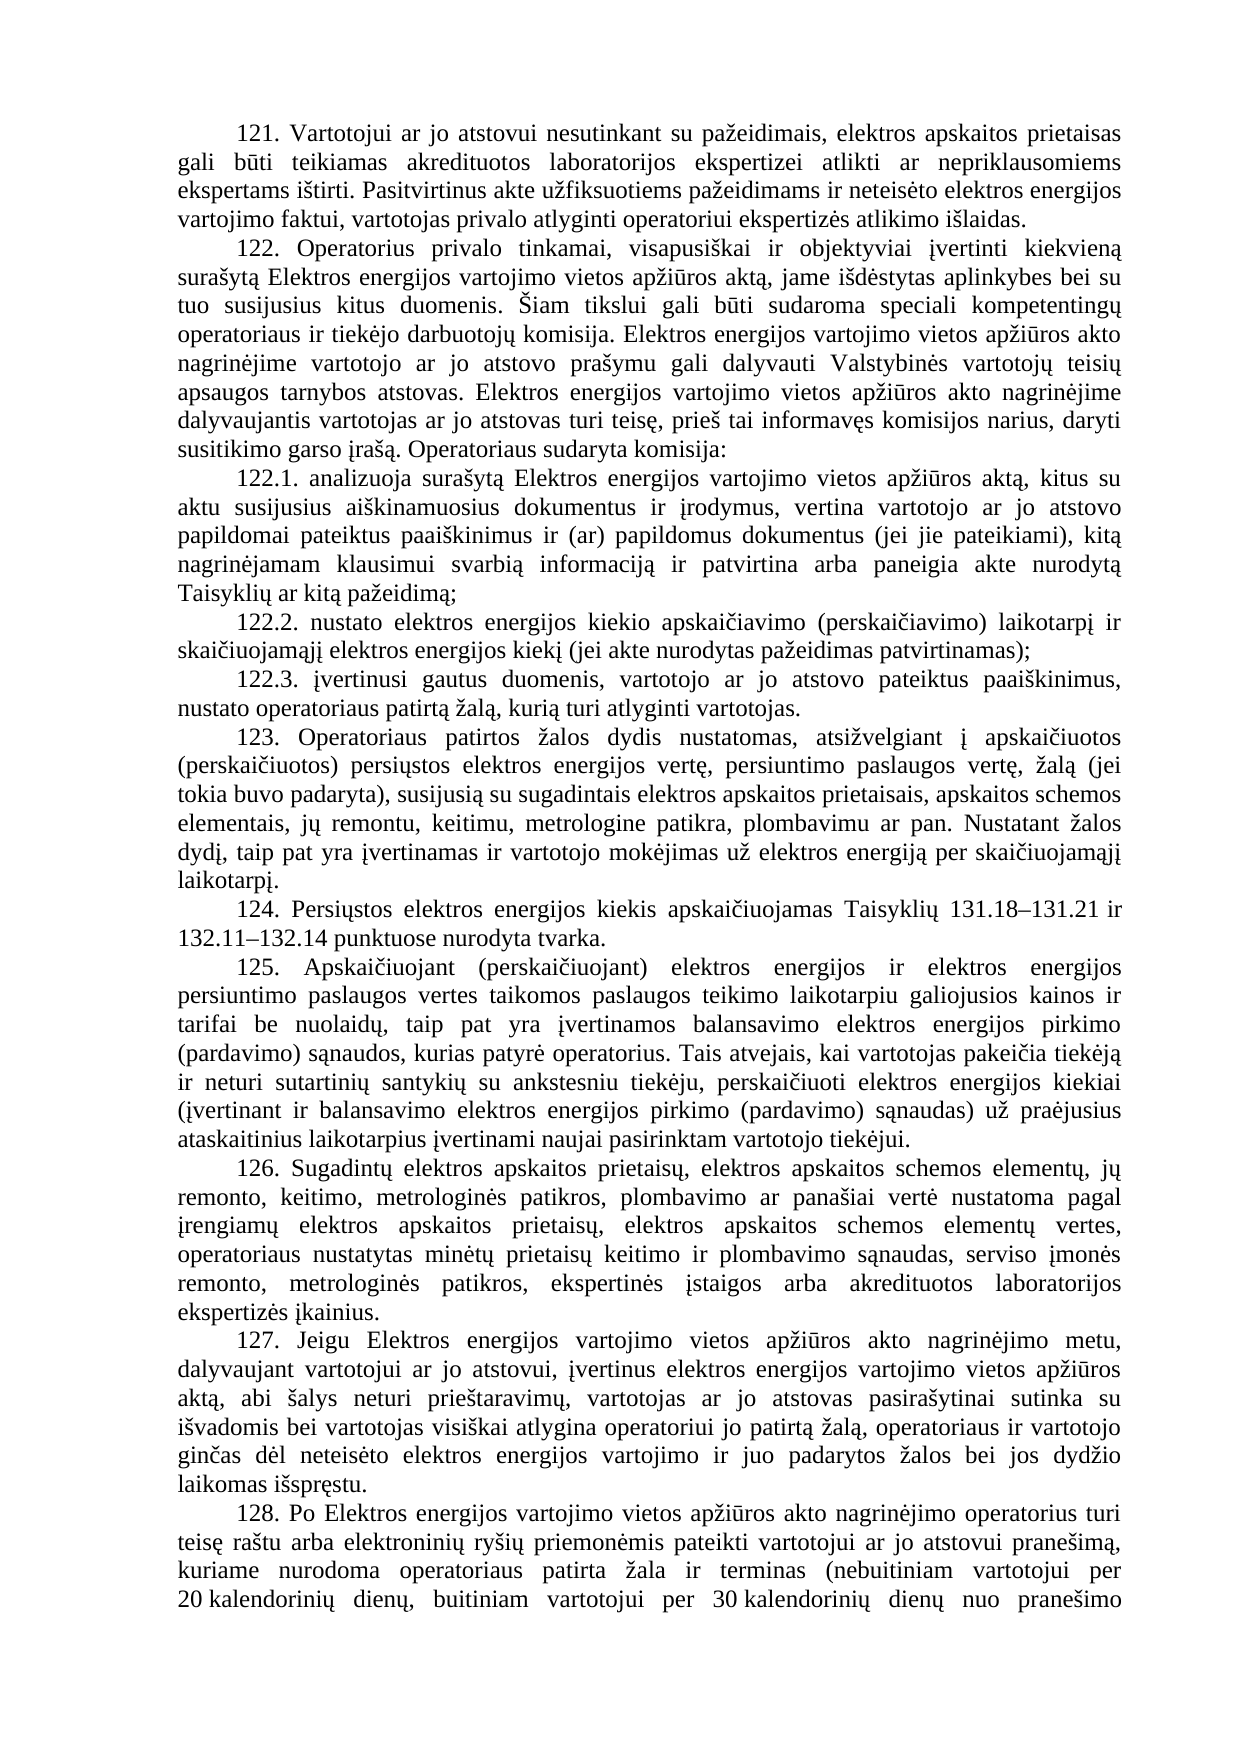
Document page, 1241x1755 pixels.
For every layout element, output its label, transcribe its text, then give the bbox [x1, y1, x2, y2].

text 121. Vartotojui ar jo atstovui nesutinkant su pažeidimais, elektros apskaitos prietaisas gali būti teikiamas akredituotos laboratorijos ekspertizei atlikti ar nepriklausomiems ekspertams ištirti. Pasitvirtinus akte užfiksuotiems pažeidimams ir neteisėto elektros energijos vartojimo faktui, vartotojas privalo atlyginti operatoriui ekspertizės atlikimo išlaidas. [177, 118, 1122, 233]
text 123. Operatoriaus patirtos žalos dydis nustatomas, atsižvelgiant į apskaičiuotos (perskaičiuotos) persiųstos elektros energijos vertę, persiuntimo paslaugos vertę, žalą (jei tokia buvo padaryta), susijusią su sugadintais elektros apskaitos prietaisais, apskaitos schemos elementais, jų remontu, keitimu, metrologine patikra, plombavimu ar pan. Nustatant žalos dydį, taip pat yra įvertinamas ir vartotojo mokėjimas už elektros energiją per skaičiuojamąjį laikotarpį. [177, 722, 1122, 894]
text 126. Sugadintų elektros apskaitos prietaisų, elektros apskaitos schemos elementų, jų remonto, keitimo, metrologinės patikros, plombavimo ar panašiai vertė nustatoma pagal įrengiamų elektros apskaitos prietaisų, elektros apskaitos schemos elementų vertes, operatoriaus nustatytas minėtų prietaisų keitimo ir plombavimo sąnaudas, serviso įmonės remonto, metrologinės patikros, ekspertinės įstaigos arba akredituotos laboratorijos ekspertizės įkainius. [177, 1153, 1122, 1326]
text 128. Po Elektros energijos vartojimo vietos apžiūros akto nagrinėjimo operatorius turi teisę raštu arba elektroninių ryšių priemonėmis pateikti vartotojui ar jo atstovui pranešimą, kuriame nurodoma operatoriaus patirta žala ir terminas (nebuitiniam vartotojui per 20 kalendorinių dienų, buitiniam vartotojui per 30 kalendorinių dienų nuo pranešimo [177, 1498, 1122, 1613]
text 125. Apskaičiuojant (perskaičiuojant) elektros energijos ir elektros energijos persiuntimo paslaugos vertes taikomos paslaugos teikimo laikotarpiu galiojusios kainos ir tarifai be nuolaidų, taip pat yra įvertinamos balansavimo elektros energijos pirkimo (pardavimo) sąnaudos, kurias patyrė operatorius. Tais atvejais, kai vartotojas pakeičia tiekėją ir neturi sutartinių santykių su ankstesniu tiekėju, perskaičiuoti elektros energijos kiekiai (įvertinant ir balansavimo elektros energijos pirkimo (pardavimo) sąnaudas) už praėjusius ataskaitinius laikotarpius įvertinami naujai pasirinktam vartotojo tiekėjui. [177, 952, 1122, 1153]
text 124. Persiųstos elektros energijos kiekis apskaičiuojamas Taisyklių 131.18–131.21 ir 132.11–132.14 punktuose nurodyta tvarka. [177, 894, 1122, 952]
text 122. Operatorius privalo tinkamai, visapusiškai ir objektyviai įvertinti kiekvieną surašytą Elektros energijos vartojimo vietos apžiūros aktą, jame išdėstytas aplinkybes bei su tuo susijusius kitus duomenis. Šiam tikslui gali būti sudaroma speciali kompetentingų operatoriaus ir tiekėjo darbuotojų komisija. Elektros energijos vartojimo vietos apžiūros akto nagrinėjime vartotojo ar jo atstovo prašymu gali dalyvauti Valstybinės vartotojų teisių apsaugos tarnybos atstovas. Elektros energijos vartojimo vietos apžiūros akto nagrinėjime dalyvaujantis vartotojas ar jo atstovas turi teisę, prieš tai informavęs komisijos narius, daryti susitikimo garso įrašą. Operatoriaus sudaryta komisija: [177, 233, 1122, 463]
text 127. Jeigu Elektros energijos vartojimo vietos apžiūros akto nagrinėjimo metu, dalyvaujant vartotojui ar jo atstovui, įvertinus elektros energijos vartojimo vietos apžiūros aktą, abi šalys neturi prieštaravimų, vartotojas ar jo atstovas pasirašytinai sutinka su išvadomis bei vartotojas visiškai atlygina operatoriui jo patirtą žalą, operatoriaus ir vartotojo ginčas dėl neteisėto elektros energijos vartojimo ir juo padarytos žalos bei jos dydžio laikomas išspręstu. [177, 1326, 1122, 1498]
text 122.1. analizuoja surašytą Elektros energijos vartojimo vietos apžiūros aktą, kitus su aktu susijusius aiškinamuosius dokumentus ir įrodymus, vertina vartotojo ar jo atstovo papildomai pateiktus paaiškinimus ir (ar) papildomus dokumentus (jei jie pateikiami), kitą nagrinėjamam klausimui svarbią informaciją ir patvirtina arba paneigia akte nurodytą Taisyklių ar kitą pažeidimą; [177, 463, 1122, 607]
text 122.3. įvertinusi gautus duomenis, vartotojo ar jo atstovo pateiktus paaiškinimus, nustato operatoriaus patirtą žalą, kurią turi atlyginti vartotojas. [177, 664, 1122, 722]
text 122.2. nustato elektros energijos kiekio apskaičiavimo (perskaičiavimo) laikotarpį ir skaičiuojamąjį elektros energijos kiekį (jei akte nurodytas pažeidimas patvirtinamas); [177, 607, 1122, 664]
